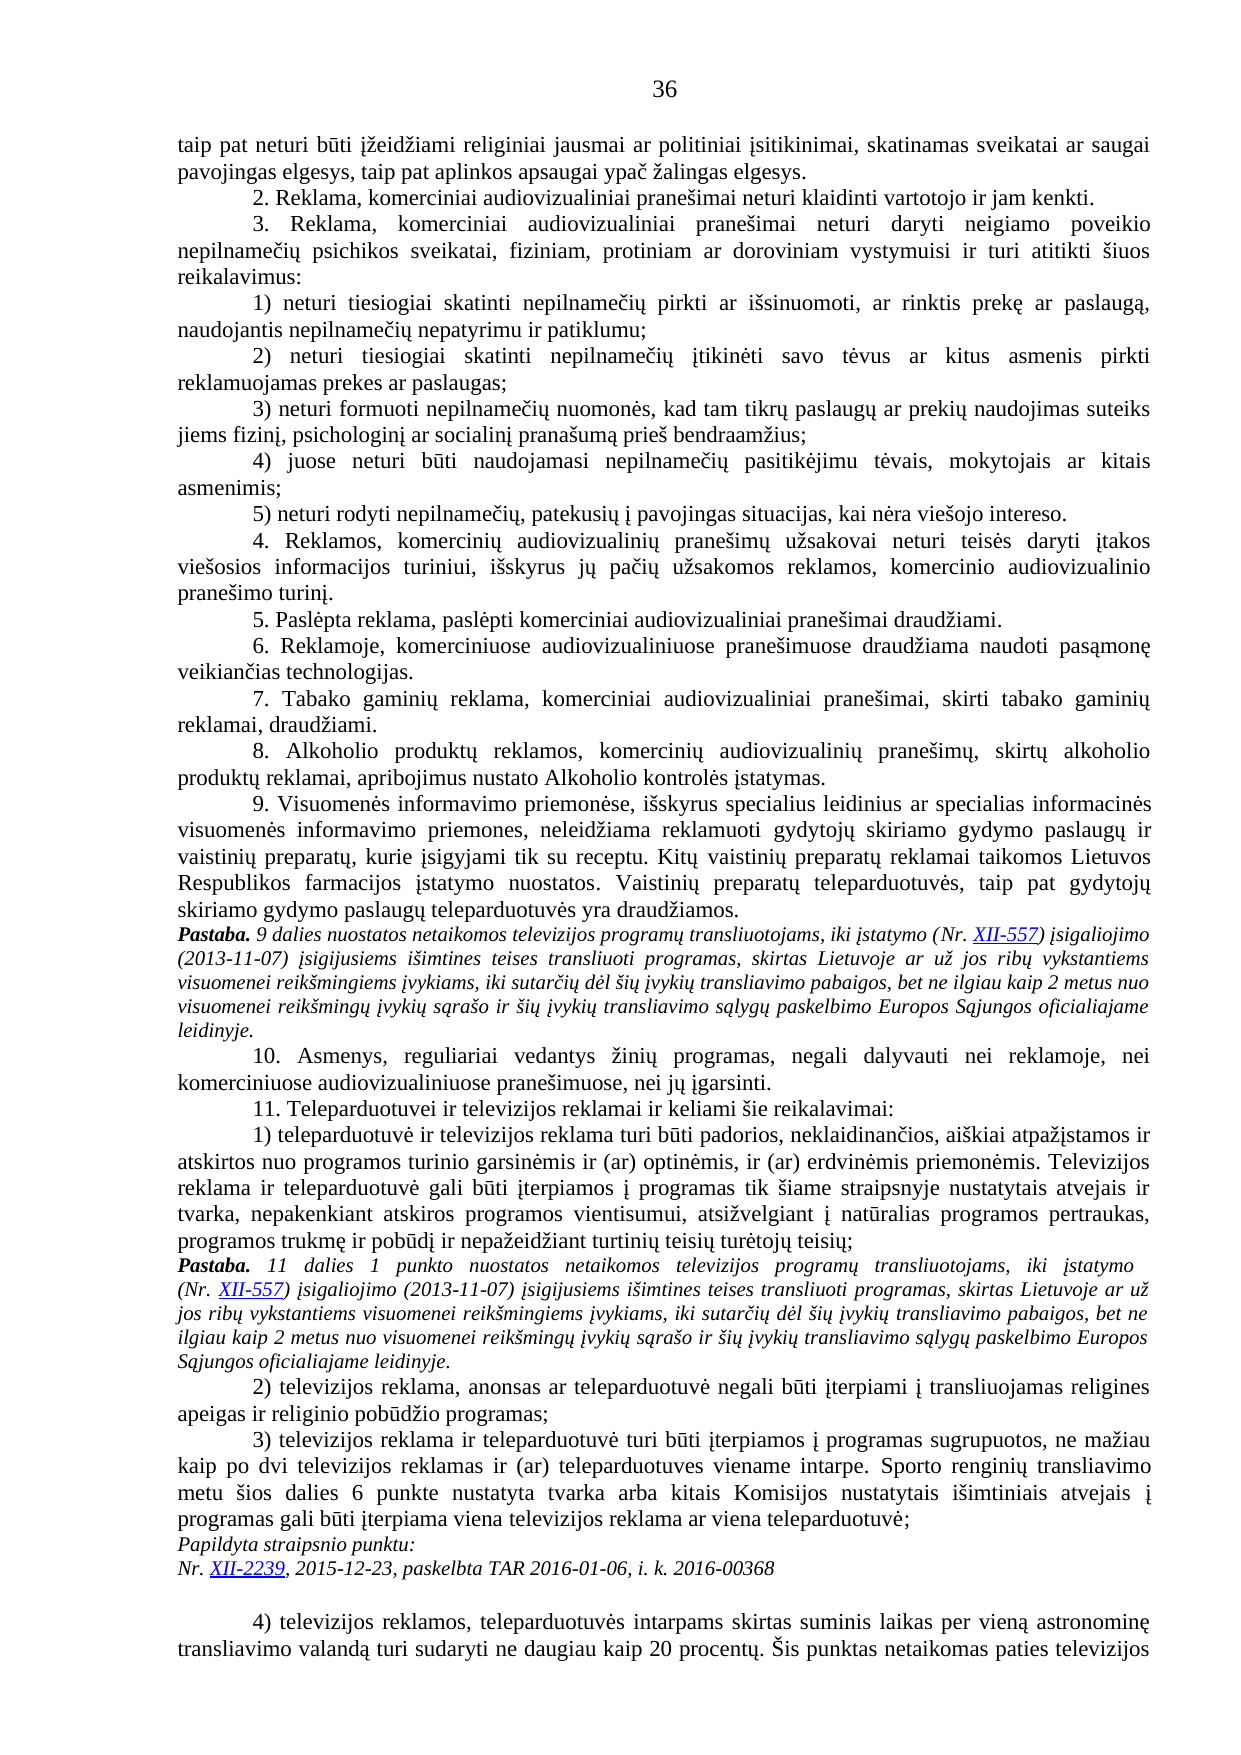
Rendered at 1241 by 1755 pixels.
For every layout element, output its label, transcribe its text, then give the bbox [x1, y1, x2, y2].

text taip pat neturi būti įžeidžiami religiniai jausmai ar politiniai įsitikinimai, skatinamas sveikatai ar saugai pavojingas elgesys, taip pat aplinkos apsaugai ypač žalingas elgesys. [177, 131, 1152, 184]
text 7. Tabako gaminių reklama, komerciniai audiovizualiniai pranešimai, skirti tabako gaminių reklamai, draudžiami. [177, 685, 1152, 737]
text Papildyta straipsnio punktu: [177, 1532, 1152, 1556]
text Pastaba. 11 dalies 1 punkto nuostatos netaikomos televizijos programų transliuotojams, iki įstatymo (Nr. XII-557) įsigaliojimo (2013-11-07) įsigijusiems išimtines teises transliuoti programas, skirtas Lietuvoje ar už jos ribų vykstantiems visuomenei reikšmingiems įvykiams, iki sutarčių dėl šių įvykių transliavimo pabaigos, bet ne ilgiau kaip 2 metus nuo visuomenei reikšmingų įvykių sąrašo ir šių įvykių transliavimo sąlygų paskelbimo Europos Sąjungos oficialiajame leidinyje. [177, 1253, 1152, 1373]
text 4) juose neturi būti naudojamasi nepilnamečių pasitikėjimu tėvais, mokytojais ar kitais asmenimis; [177, 448, 1152, 500]
text 5) neturi rodyti nepilnamečių, patekusių į pavojingas situacijas, kai nėra viešojo intereso. [177, 500, 1152, 527]
text 2. Reklama, komerciniai audiovizualiniai pranešimai neturi klaidinti vartotojo ir jam kenkti. [177, 184, 1152, 210]
text 3) neturi formuoti nepilnamečių nuomonės, kad tam tikrų paslaugų ar prekių naudojimas suteiks jiems fizinį, psichologinį ar socialinį pranašumą prieš bendraamžius; [177, 395, 1152, 448]
text 3) televizijos reklama ir teleparduotuvė turi būti įterpiamos į programas sugrupuotos, ne mažiau kaip po dvi televizijos reklamas ir (ar) teleparduotuves viename intarpe. Sporto renginių transliavimo metu šios dalies 6 punkte nustatyta tvarka arba kitais Komisijos nustatytais išimtiniais atvejais į programas gali būti įterpiama viena televizijos reklama ar viena teleparduotuvė; [177, 1426, 1152, 1532]
text 6. Reklamoje, komerciniuose audiovizualiniuose pranešimuose draudžiama naudoti pasąmonę veikiančias technologijas. [177, 632, 1152, 685]
text Pastaba. 9 dalies nuostatos netaikomos televizijos programų transliuotojams, iki įstatymo (Nr. XII-557) įsigaliojimo (2013-11-07) įsigijusiems išimtines teises transliuoti programas, skirtas Lietuvoje ar už jos ribų vykstantiems visuomenei reikšmingiems įvykiams, iki sutarčių dėl šių įvykių transliavimo pabaigos, bet ne ilgiau kaip 2 metus nuo visuomenei reikšmingų įvykių sąrašo ir šių įvykių transliavimo sąlygų paskelbimo Europos Sąjungos oficialiajame leidinyje. [177, 922, 1152, 1042]
text 1) neturi tiesiogiai skatinti nepilnamečių pirkti ar išsinuomoti, ar rinktis prekę ar paslaugą, naudojantis nepilnamečių nepatyrimu ir patiklumu; [177, 289, 1152, 342]
text 1) teleparduotuvė ir televizijos reklama turi būti padorios, neklaidinančios, aiškiai atpažįstamos ir atskirtos nuo programos turinio garsinėmis ir (ar) optinėmis, ir (ar) erdvinėmis priemonėmis. Televizijos reklama ir teleparduotuvė gali būti įterpiamos į programas tik šiame straipsnyje nustatytais atvejais ir tvarka, nepakenkiant atskiros programos vientisumui, atsižvelgiant į natūralias programos pertraukas, programos trukmę ir pobūdį ir nepažeidžiant turtinių teisių turėtojų teisių; [177, 1121, 1152, 1253]
text 11. Teleparduotuvei ir televizijos reklamai ir keliami šie reikalavimai: [177, 1095, 1152, 1121]
text 2) neturi tiesiogiai skatinti nepilnamečių įtikinėti savo tėvus ar kitus asmenis pirkti reklamuojamas prekes ar paslaugas; [177, 342, 1152, 395]
text 2) televizijos reklama, anonsas ar teleparduotuvė negali būti įterpiami į transliuojamas religines apeigas ir religinio pobūdžio programas; [177, 1373, 1152, 1426]
text 5. Paslėpta reklama, paslėpti komerciniai audiovizualiniai pranešimai draudžiami. [177, 606, 1152, 632]
text 3. Reklama, komerciniai audiovizualiniai pranešimai neturi daryti neigiamo poveikio nepilnamečių psichikos sveikatai, fiziniam, protiniam ar doroviniam vystymuisi ir turi atitikti šiuos reikalavimus: [177, 210, 1152, 289]
text Nr. XII-2239, 2015-12-23, paskelbta TAR 2016-01-06, i. k. 2016-00368 [177, 1556, 1152, 1580]
text 4. Reklamos, komercinių audiovizualinių pranešimų užsakovai neturi teisės daryti įtakos viešosios informacijos turiniui, išskyrus jų pačių užsakomos reklamos, komercinio audiovizualinio pranešimo turinį. [177, 527, 1152, 606]
text 8. Alkoholio produktų reklamos, komercinių audiovizualinių pranešimų, skirtų alkoholio produktų reklamai, apribojimus nustato Alkoholio kontrolės įstatymas. [177, 737, 1152, 790]
text 10. Asmenys, reguliariai vedantys žinių programas, negali dalyvauti nei reklamoje, nei komerciniuose audiovizualiniuose pranešimuose, nei jų įgarsinti. [177, 1042, 1152, 1095]
text 9. Visuomenės informavimo priemonėse, išskyrus specialius leidinius ar specialias informacinės visuomenės informavimo priemones, neleidžiama reklamuoti gydytojų skiriamo gydymo paslaugų ir vaistinių preparatų, kurie įsigyjami tik su receptu. Kitų vaistinių preparatų reklamai taikomos Lietuvos Respublikos farmacijos įstatymo nuostatos. Vaistinių preparatų teleparduotuvės, taip pat gydytojų skiriamo gydymo paslaugų teleparduotuvės yra draudžiamos. [177, 790, 1152, 922]
text 4) televizijos reklamos, teleparduotuvės intarpams skirtas suminis laikas per vieną astronominę transliavimo valandą turi sudaryti ne daugiau kaip 20 procentų. Šis punktas netaikomas paties televizijos [177, 1608, 1152, 1661]
